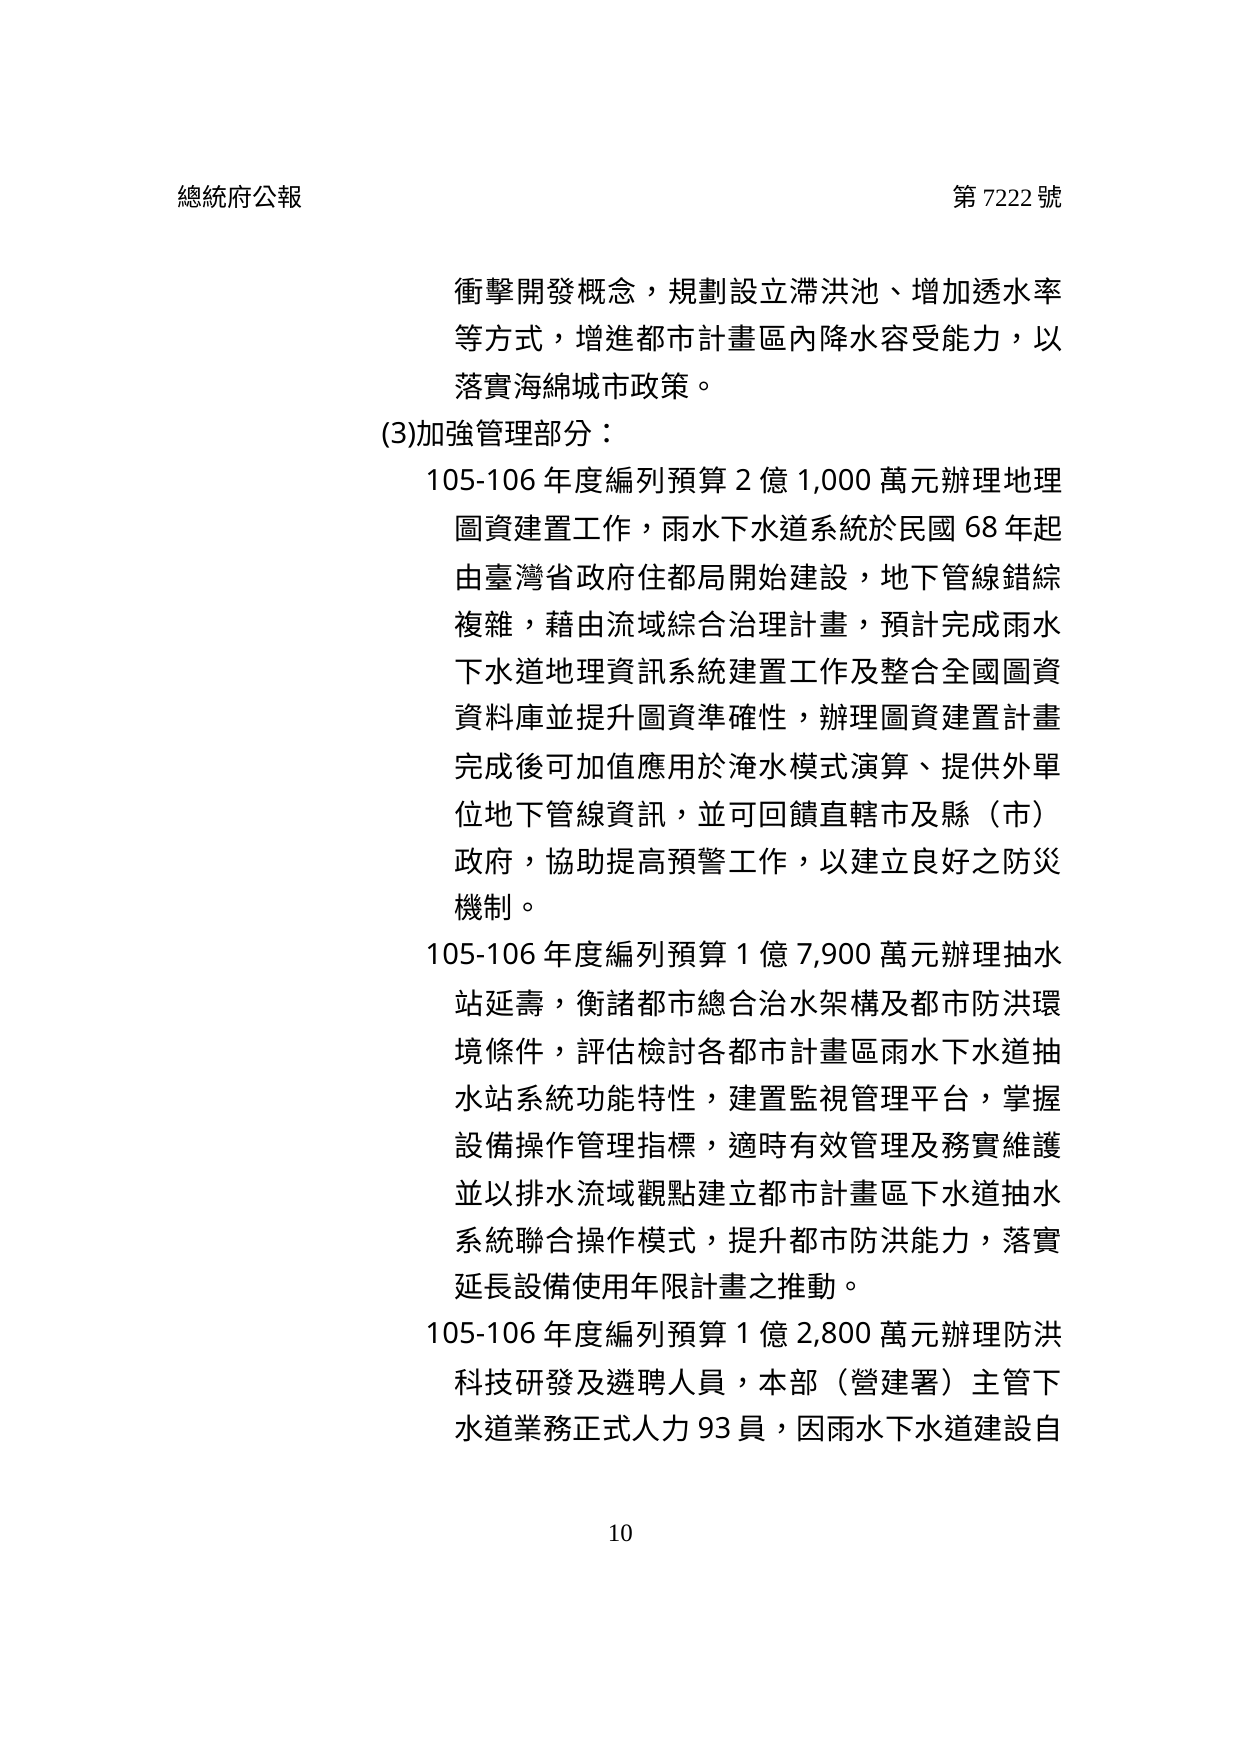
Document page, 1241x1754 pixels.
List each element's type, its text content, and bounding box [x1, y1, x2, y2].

text (3)加強管理部分： [381, 408, 1063, 455]
text 105-106年度編列預算1億2,800萬元辦理防洪科技研發及遴聘人員，本部（營建署）主管下水道業務正式人力93員，因雨水下水道建設自92年度起中央不再擬訂雨水建設公共建設計畫，業務及人力均為推行國家重點發展政策「愛台12建設」中之污水下水道建設為主，雨水及污水人力結構嚴重失衡，加上本計畫將採取創新作為推廣海綿城市、都市總合治水理念、低衝擊開發（LID）示範工程，並加強管理都市排水資產管理及提升防洪效益，辦理雨水下水道GIS圖資建置、雨水下水道抽水站延壽及加強人才培育與科技發展等作為，為因應氣候異常，本部積極辦理「全國雨水下水道溢淹示警系統」，作為保障都市計畫區溢淹示警的第1道防線，並可提供各直轄市及縣（市）政府即時預警，因此亟需補充有經驗的工程專業人員規劃以計畫型約聘80名人力補充（並視實際需求減少人力進用）。 [425, 1308, 1063, 1451]
text 衝擊開發概念，規劃設立滯洪池、增加透水率等方式，增進都市計畫區內降水容受能力，以落實海綿城市政策。 [425, 266, 1063, 408]
text 105-106年度編列預算2億1,000萬元辦理地理圖資建置工作，雨水下水道系統於民國68年起由臺灣省政府住都局開始建設，地下管線錯綜複雜，藉由流域綜合治理計畫，預計完成雨水下水道地理資訊系統建置工作及整合全國圖資資料庫並提升圖資準確性，辦理圖資建置計畫。完成後可加值應用於淹水模式演算、提供外單位地下管線資訊，並可回饋直轄市及縣（市）政府，協助提高預警工作，以建立良好之防災機制。 [425, 455, 1063, 929]
text 105-106年度編列預算1億7,900萬元辦理抽水站延壽，衡諸都市總合治水架構及都市防洪環境條件，評估檢討各都市計畫區雨水下水道抽水站系統功能特性，建置監視管理平台，掌握設備操作管理指標，適時有效管理及務實維護並以排水流域觀點建立都市計畫區下水道抽水系統聯合操作模式，提升都市防洪能力，落實延長設備使用年限計畫之推動。 [425, 929, 1063, 1308]
